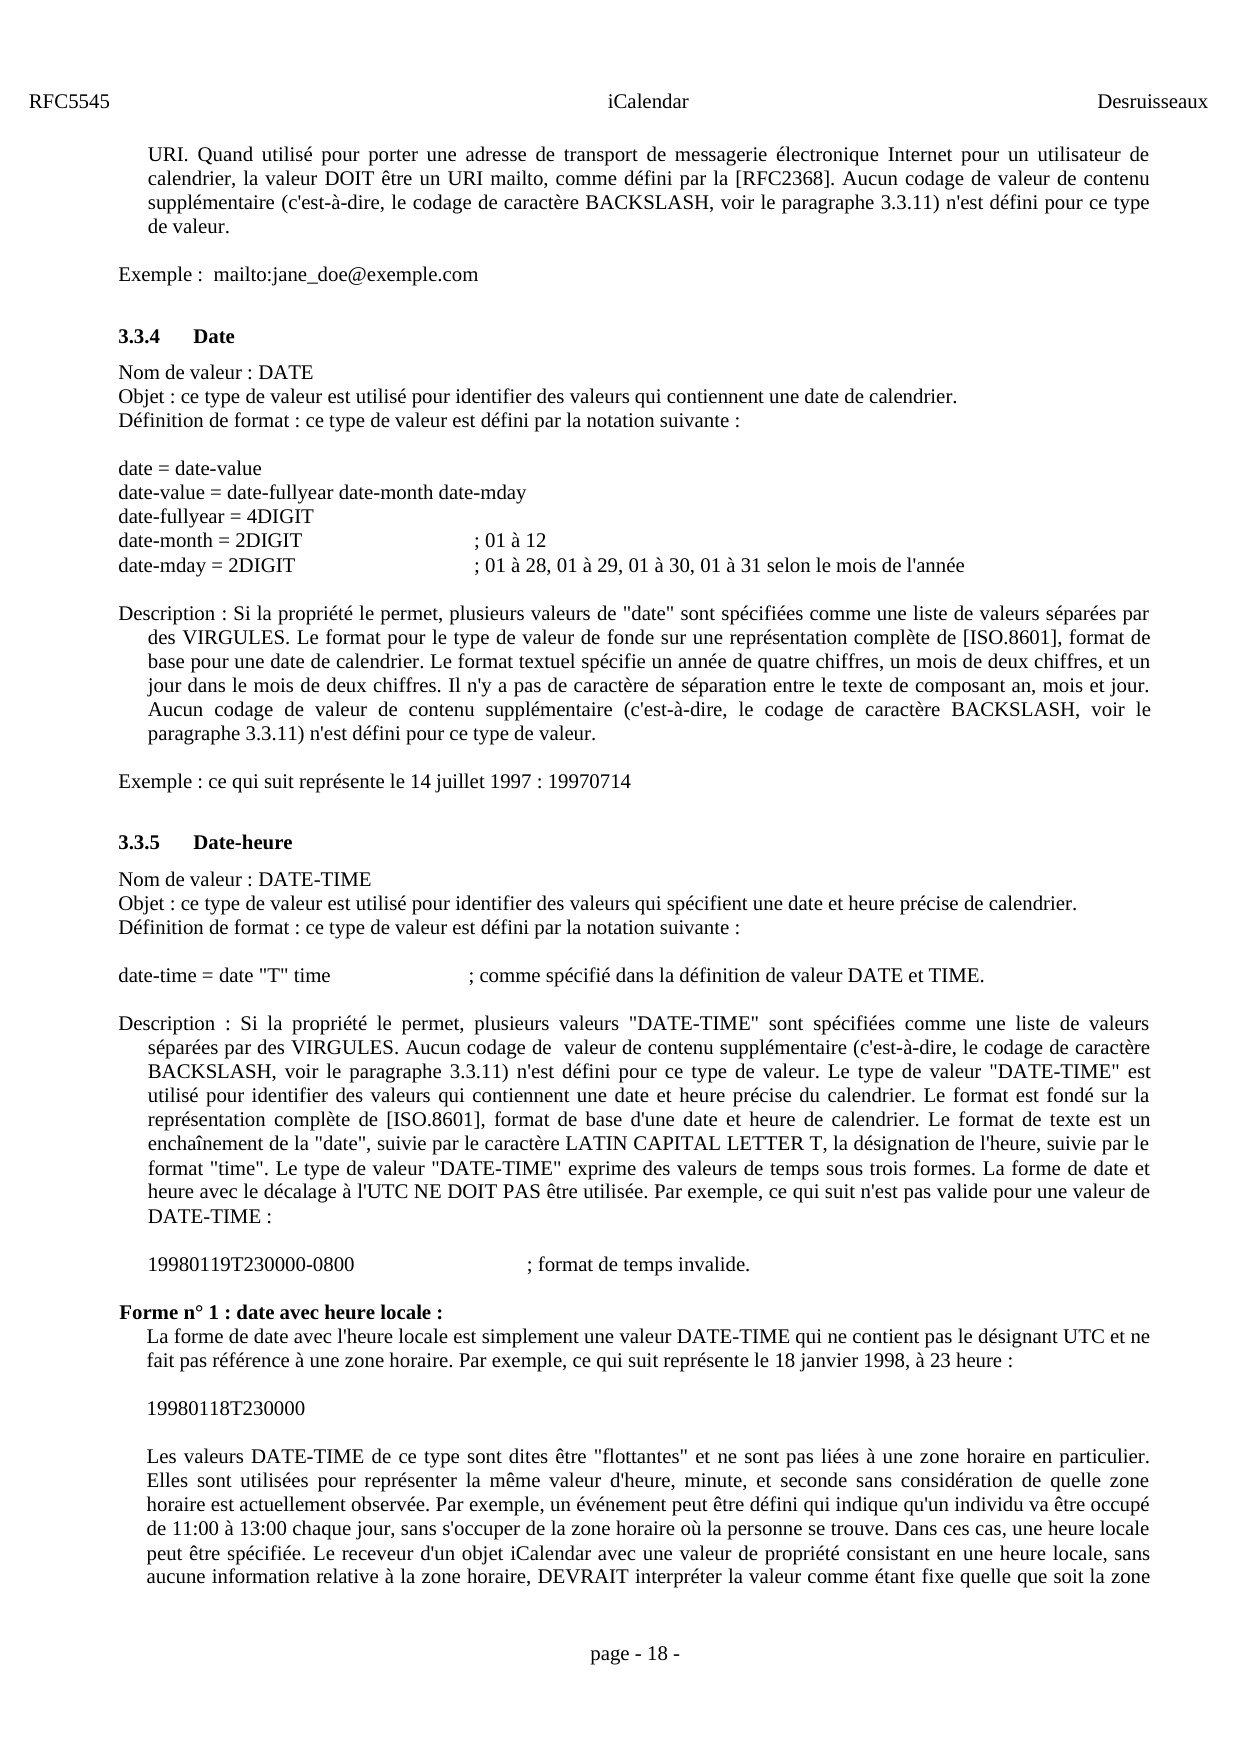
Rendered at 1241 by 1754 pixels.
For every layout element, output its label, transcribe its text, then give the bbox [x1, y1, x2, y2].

text date-time = date "T" time ; comme spécifié dans la définition de valeur DATE et TIME. [118, 963, 1152, 987]
text 19980119T230000-0800 ; format de temps invalide. [147, 1252, 1152, 1276]
text date-month = 2DIGIT ; 01 à 12 [118, 528, 1152, 552]
text Exemple : mailto:jane_doe@exemple.com [118, 262, 1152, 286]
text Exemple : ce qui suit représente le 14 juillet 1997 : 19970714 [118, 769, 1152, 793]
text Description : Si la propriété le permet, plusieurs valeurs "DATE-TIME" sont spécifiées comme une liste de valeurs séparées par des VIRGULES. Aucun codage de valeur de contenu supplémentaire (c'est-à-dire, le codage de caractère BACKSLASH, voir le paragraphe 3.3.11) n'est défini pour ce type de valeur. Le type de valeur "DATE-TIME" est utilisé pour identifier des valeurs qui contiennent une date et heure précise du calendrier. Le format est fondé sur la représentation complète de [ISO.8601], format de base d'une date et heure de calendrier. Le format de texte est un enchaînement de la "date", suivie par le caractère LATIN CAPITAL LETTER T, la désignation de l'heure, suivie par le format "time". Le type de valeur "DATE-TIME" exprime des valeurs de temps sous trois formes. La forme de date et heure avec le décalage à l'UTC NE DOIT PAS être utilisée. Par exemple, ce qui suit n'est pas valide pour une valeur de DATE-TIME : [118, 1011, 1152, 1228]
text Description : Si la propriété le permet, plusieurs valeurs de "date" sont spécifiées comme une liste de valeurs séparées par des VIRGULES. Le format pour le type de valeur de fonde sur une représentation complète de [ISO.8601], format de base pour une date de calendrier. Le format textuel spécifie un année de quatre chiffres, un mois de deux chiffres, et un jour dans le mois de deux chiffres. Il n'y a pas de caractère de séparation entre le texte de composant an, mois et jour. Aucun codage de valeur de contenu supplémentaire (c'est-à-dire, le codage de caractère BACKSLASH, voir le paragraphe 3.3.11) n'est défini pour ce type de valeur. [118, 601, 1152, 745]
text Nom de valeur : DATE [118, 360, 1152, 384]
text 19980118T230000 [146, 1396, 1152, 1420]
subtitle 3.3.5 Date-heure [118, 830, 1152, 854]
text Objet : ce type de valeur est utilisé pour identifier des valeurs qui contiennent une date de calendrier. [118, 384, 1152, 408]
subtitle 3.3.4 Date [118, 323, 1152, 348]
text date = date-value [118, 456, 1152, 480]
text Les valeurs DATE-TIME de ce type sont dites être "flottantes" et ne sont pas liées à une zone horaire en particulier. Elles sont utilisées pour représenter la même valeur d'heure, minute, et seconde sans considération de quelle zone horaire est actuellement observée. Par exemple, un événement peut être défini qui indique qu'un individu va être occupé de 11:00 à 13:00 chaque jour, sans s'occuper de la zone horaire où la personne se trouve. Dans ces cas, une heure locale peut être spécifiée. Le receveur d'un objet iCalendar avec une valeur de propriété consistant en une heure locale, sans aucune information relative à la zone horaire, DEVRAIT interpréter la valeur comme étant fixe quelle que soit la zone [146, 1444, 1152, 1588]
text Définition de format : ce type de valeur est défini par la notation suivante : [118, 408, 1152, 432]
text La forme de date avec l'heure locale est simplement une valeur DATE-TIME qui ne contient pas le désignant UTC et ne fait pas référence à une zone horaire. Par exemple, ce qui suit représente le 18 janvier 1998, à 23 heure : [146, 1324, 1152, 1372]
text Nom de valeur : DATE-TIME [118, 867, 1152, 891]
text date-value = date-fullyear date-month date-mday [118, 480, 1152, 504]
text date-fullyear = 4DIGIT [118, 504, 1152, 528]
text Définition de format : ce type de valeur est défini par la notation suivante : [118, 915, 1152, 939]
text Forme n° 1 : date avec heure locale : [119, 1300, 1152, 1324]
text date-mday = 2DIGIT ; 01 à 28, 01 à 29, 01 à 30, 01 à 31 selon le mois de l'année [118, 552, 1152, 577]
text URI. Quand utilisé pour porter une adresse de transport de messagerie électronique Internet pour un utilisateur de calendrier, la valeur DOIT être un URI mailto, comme défini par la [RFC2368]. Aucun codage de valeur de contenu supplémentaire (c'est-à-dire, le codage de caractère BACKSLASH, voir le paragraphe 3.3.11) n'est défini pour ce type de valeur. [118, 142, 1152, 238]
text Objet : ce type de valeur est utilisé pour identifier des valeurs qui spécifient une date et heure précise de calendrier. [118, 891, 1152, 915]
